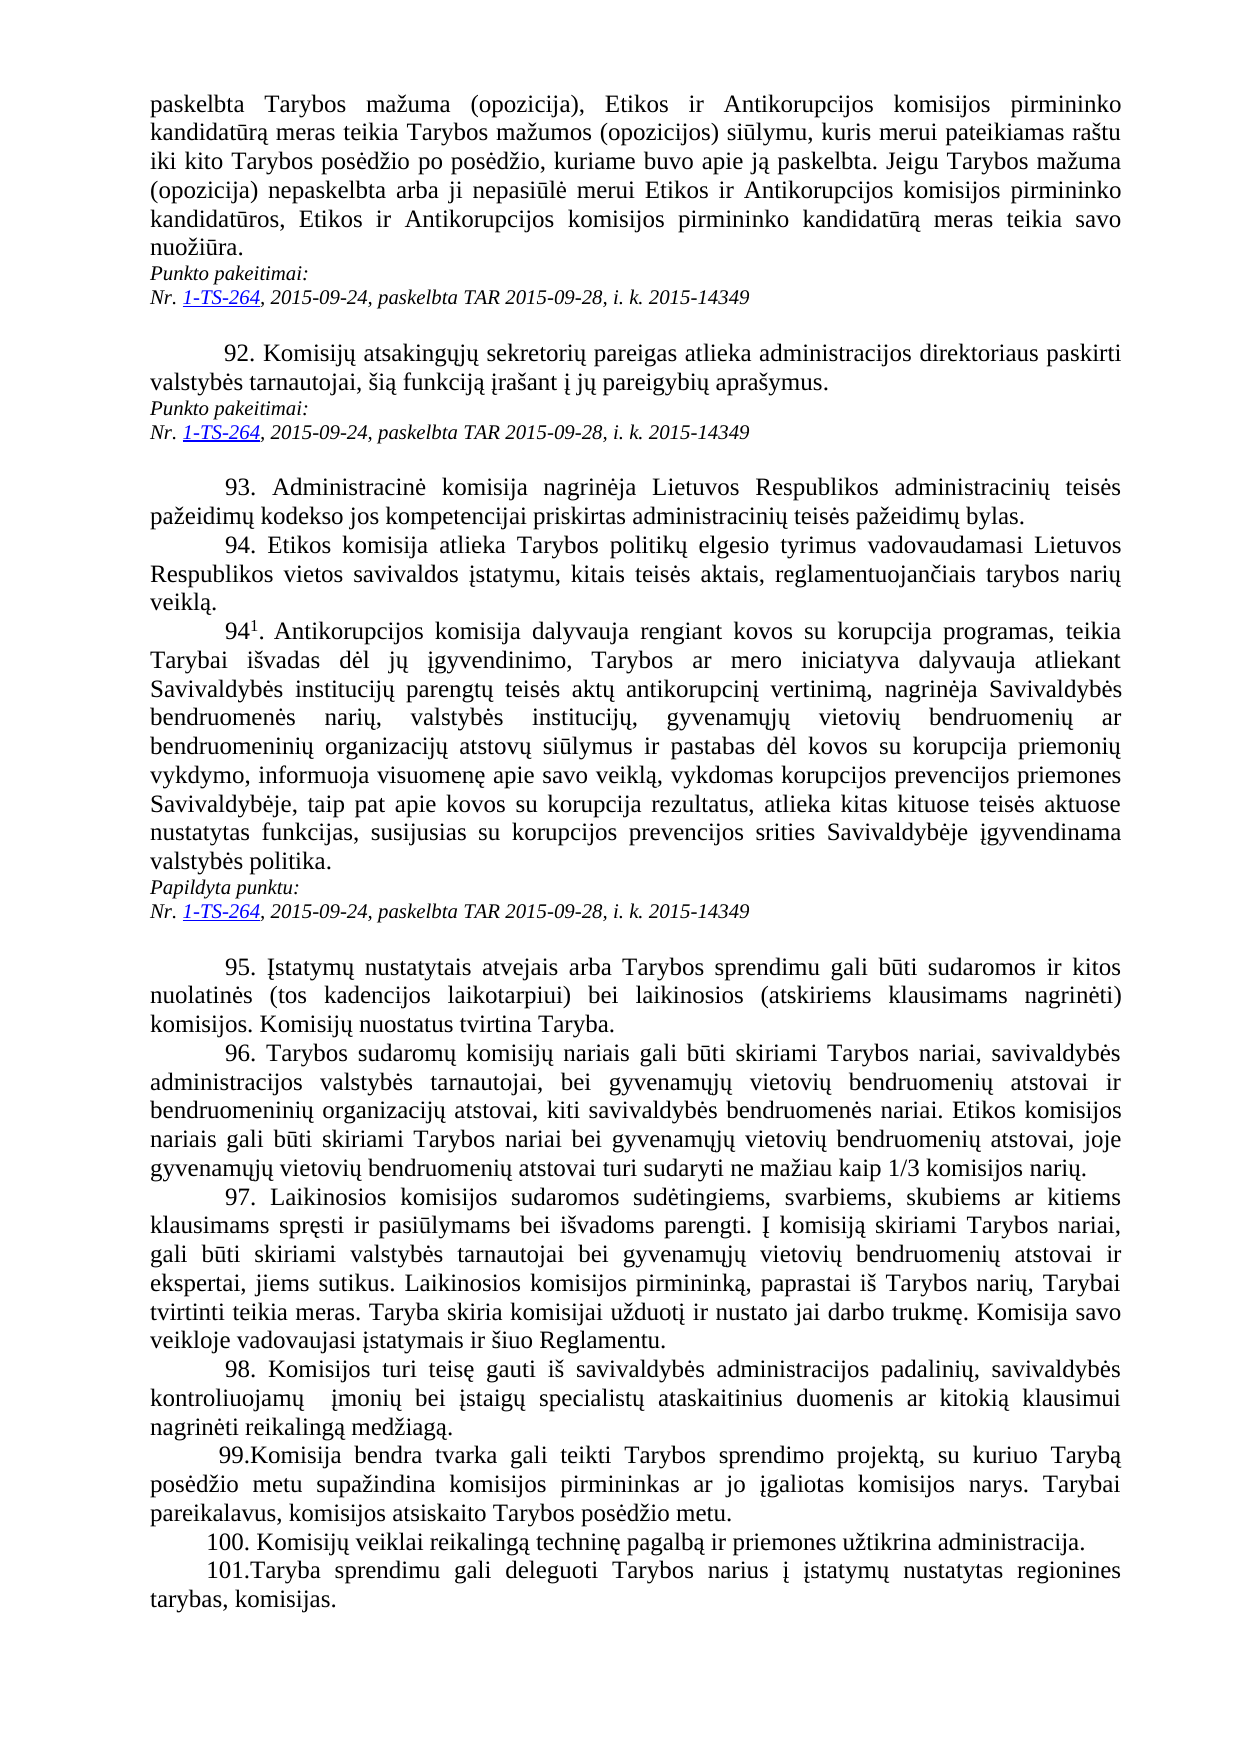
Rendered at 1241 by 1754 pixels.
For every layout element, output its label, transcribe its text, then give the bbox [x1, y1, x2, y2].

text Nr. 1-TS-264, 2015-09-24, paskelbta TAR 2015-09-28, i. k. 2015-14349 [150, 285, 1122, 309]
text 98. Komisijos turi teisę gauti iš savivaldybės administracijos padalinių, savivaldybės kontroliuojamų įmonių bei įstaigų specialistų ataskaitinius duomenis ar kitokią klausimui nagrinėti reikalingą medžiagą. [150, 1354, 1122, 1441]
text 97. Laikinosios komisijos sudaromos sudėtingiems, svarbiems, skubiems ar kitiems klausimams spręsti ir pasiūlymams bei išvadoms parengti. Į komisiją skiriami Tarybos nariai, gali būti skiriami valstybės tarnautojai bei gyvenamųjų vietovių bendruomenių atstovai ir ekspertai, jiems sutikus. Laikinosios komisijos pirmininką, paprastai iš Tarybos narių, Tarybai tvirtinti teikia meras. Taryba skiria komisijai užduotį ir nustato jai darbo trukmę. Komisija savo veikloje vadovaujasi įstatymais ir šiuo Reglamentu. [150, 1182, 1122, 1354]
text 100. Komisijų veiklai reikalingą techninę pagalbą ir priemones užtikrina administracija. [150, 1527, 1122, 1556]
text Nr. 1-TS-264, 2015-09-24, paskelbta TAR 2015-09-28, i. k. 2015-14349 [150, 899, 1122, 923]
text Punkto pakeitimai: [150, 261, 1122, 285]
text Papildyta punktu: [150, 875, 1122, 899]
text 94. Etikos komisija atlieka Tarybos politikų elgesio tyrimus vadovaudamasi Lietuvos Respublikos vietos savivaldos įstatymu, kitais teisės aktais, reglamentuojančiais tarybos narių veiklą. [150, 530, 1122, 616]
text 95. Įstatymų nustatytais atvejais arba Tarybos sprendimu gali būti sudaromos ir kitos nuolatinės (tos kadencijos laikotarpiui) bei laikinosios (atskiriems klausimams nagrinėti) komisijos. Komisijų nuostatus tvirtina Taryba. [150, 952, 1122, 1038]
text 92. Komisijų atsakingųjų sekretorių pareigas atlieka administracijos direktoriaus paskirti valstybės tarnautojai, šią funkciją įrašant į jų pareigybių aprašymus. [150, 338, 1122, 396]
text Punkto pakeitimai: [150, 396, 1122, 419]
text 941. Antikorupcijos komisija dalyvauja rengiant kovos su korupcija programas, teikia Tarybai išvadas dėl jų įgyvendinimo, Tarybos ar mero iniciatyva dalyvauja atliekant Savivaldybės institucijų parengtų teisės aktų antikorupcinį vertinimą, nagrinėja Savivaldybės bendruomenės narių, valstybės institucijų, gyvenamųjų vietovių bendruomenių ar bendruomeninių organizacijų atstovų siūlymus ir pastabas dėl kovos su korupcija priemonių vykdymo, informuoja visuomenę apie savo veiklą, vykdomas korupcijos prevencijos priemones Savivaldybėje, taip pat apie kovos su korupcija rezultatus, atlieka kitas kituose teisės aktuose nustatytas funkcijas, susijusias su korupcijos prevencijos srities Savivaldybėje įgyvendinama valstybės politika. [150, 616, 1122, 875]
text Nr. 1-TS-264, 2015-09-24, paskelbta TAR 2015-09-28, i. k. 2015-14349 [150, 419, 1122, 444]
text 93. Administracinė komisija nagrinėja Lietuvos Respublikos administracinių teisės pažeidimų kodekso jos kompetencijai priskirtas administracinių teisės pažeidimų bylas. [150, 472, 1122, 530]
text paskelbta Tarybos mažuma (opozicija), Etikos ir Antikorupcijos komisijos pirmininko kandidatūrą meras teikia Tarybos mažumos (opozicijos) siūlymu, kuris merui pateikiamas raštu iki kito Tarybos posėdžio po posėdžio, kuriame buvo apie ją paskelbta. Jeigu Tarybos mažuma (opozicija) nepaskelbta arba ji nepasiūlė merui Etikos ir Antikorupcijos komisijos pirmininko kandidatūros, Etikos ir Antikorupcijos komisijos pirmininko kandidatūrą meras teikia savo nuožiūra. [150, 89, 1122, 261]
text 96. Tarybos sudaromų komisijų nariais gali būti skiriami Tarybos nariai, savivaldybės administracijos valstybės tarnautojai, bei gyvenamųjų vietovių bendruomenių atstovai ir bendruomeninių organizacijų atstovai, kiti savivaldybės bendruomenės nariai. Etikos komisijos nariais gali būti skiriami Tarybos nariai bei gyvenamųjų vietovių bendruomenių atstovai, joje gyvenamųjų vietovių bendruomenių atstovai turi sudaryti ne mažiau kaip 1/3 komisijos narių. [150, 1038, 1122, 1182]
text 99.Komisija bendra tvarka gali teikti Tarybos sprendimo projektą, su kuriuo Tarybą posėdžio metu supažindina komisijos pirmininkas ar jo įgaliotas komisijos narys. Tarybai pareikalavus, komisijos atsiskaito Tarybos posėdžio metu. [150, 1441, 1122, 1527]
text 101.Taryba sprendimu gali deleguoti Tarybos narius į įstatymų nustatytas regionines tarybas, komisijas. [150, 1556, 1122, 1613]
